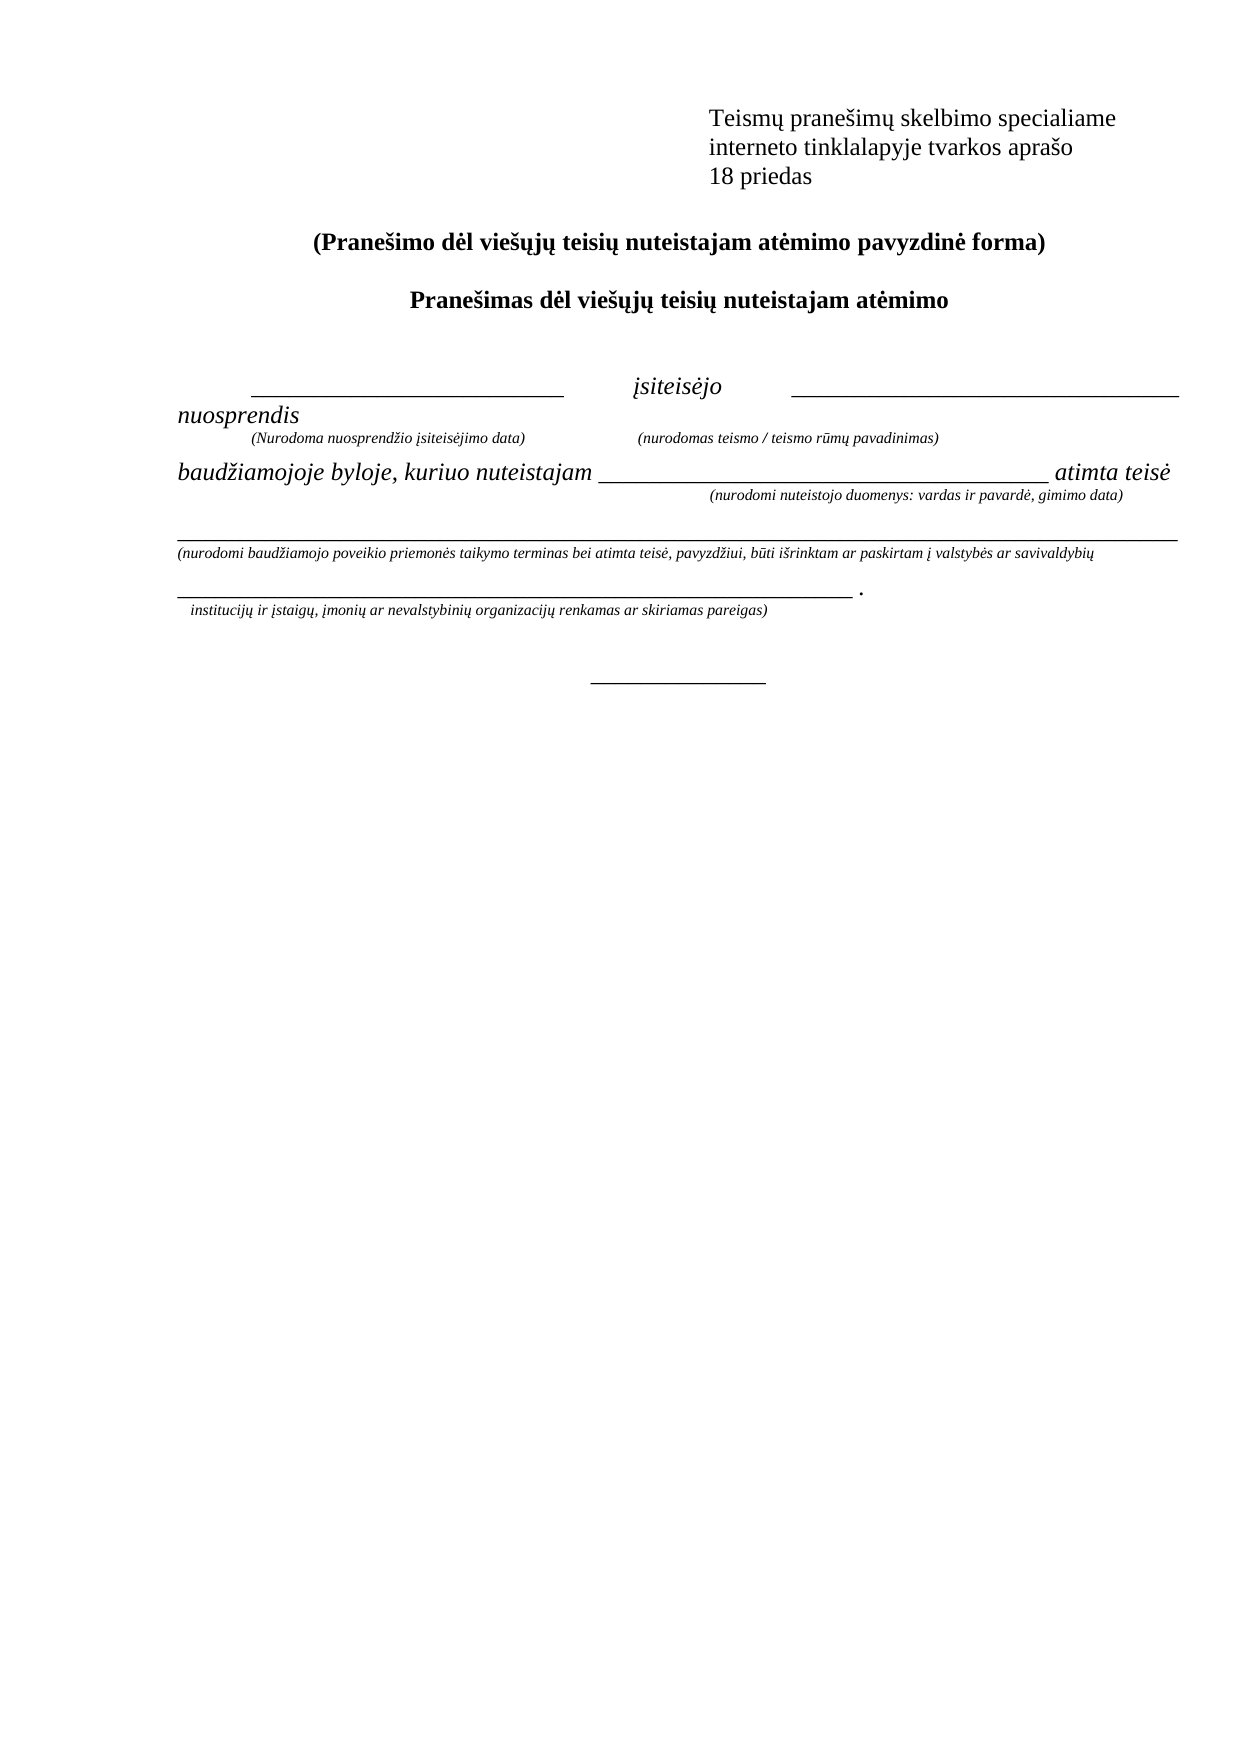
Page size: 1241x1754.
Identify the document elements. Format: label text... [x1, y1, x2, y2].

text (nurodomi nuteistojo duomenys: vardas ir pavardė, gimimo data) [177, 486, 1181, 515]
text (Pranešimo dėl viešųjų teisių nuteistajam atėmimo pavyzdinė forma) [177, 218, 1181, 256]
text _________________________ įsiteisėjo _______________________________ nuosprendis [177, 371, 1181, 428]
text interneto tinklalapyje tvarkos aprašo [709, 132, 1181, 161]
text Pranešimas dėl viešųjų teisių nuteistajam atėmimo [177, 285, 1181, 313]
text (Nurodoma nuosprendžio įsiteisėjimo data) (nurodomas teismo / teismo rūmų pavadinimas) [177, 428, 1181, 457]
text Teismų pranešimų skelbimo specialiame [709, 103, 1181, 132]
text 18 priedas [709, 161, 1181, 190]
text institucijų ir įstaigų, įmonių ar nevalstybinių organizacijų renkamas ar skiriamas pareigas) [177, 601, 1181, 630]
text baudžiamojoje byloje, kuriuo nuteistajam ____________________________________ atimta teisė [177, 457, 1181, 486]
text ______________ [177, 658, 1181, 687]
text ______________________________________________________ . [177, 572, 1181, 601]
text ________________________________________________________________________________ [177, 515, 1181, 543]
text (nurodomi baudžiamojo poveikio priemonės taikymo terminas bei atimta teisė, pavyzdžiui, būti išrinktam ar paskirtam į valstybės ar savivaldybių [177, 543, 1181, 572]
